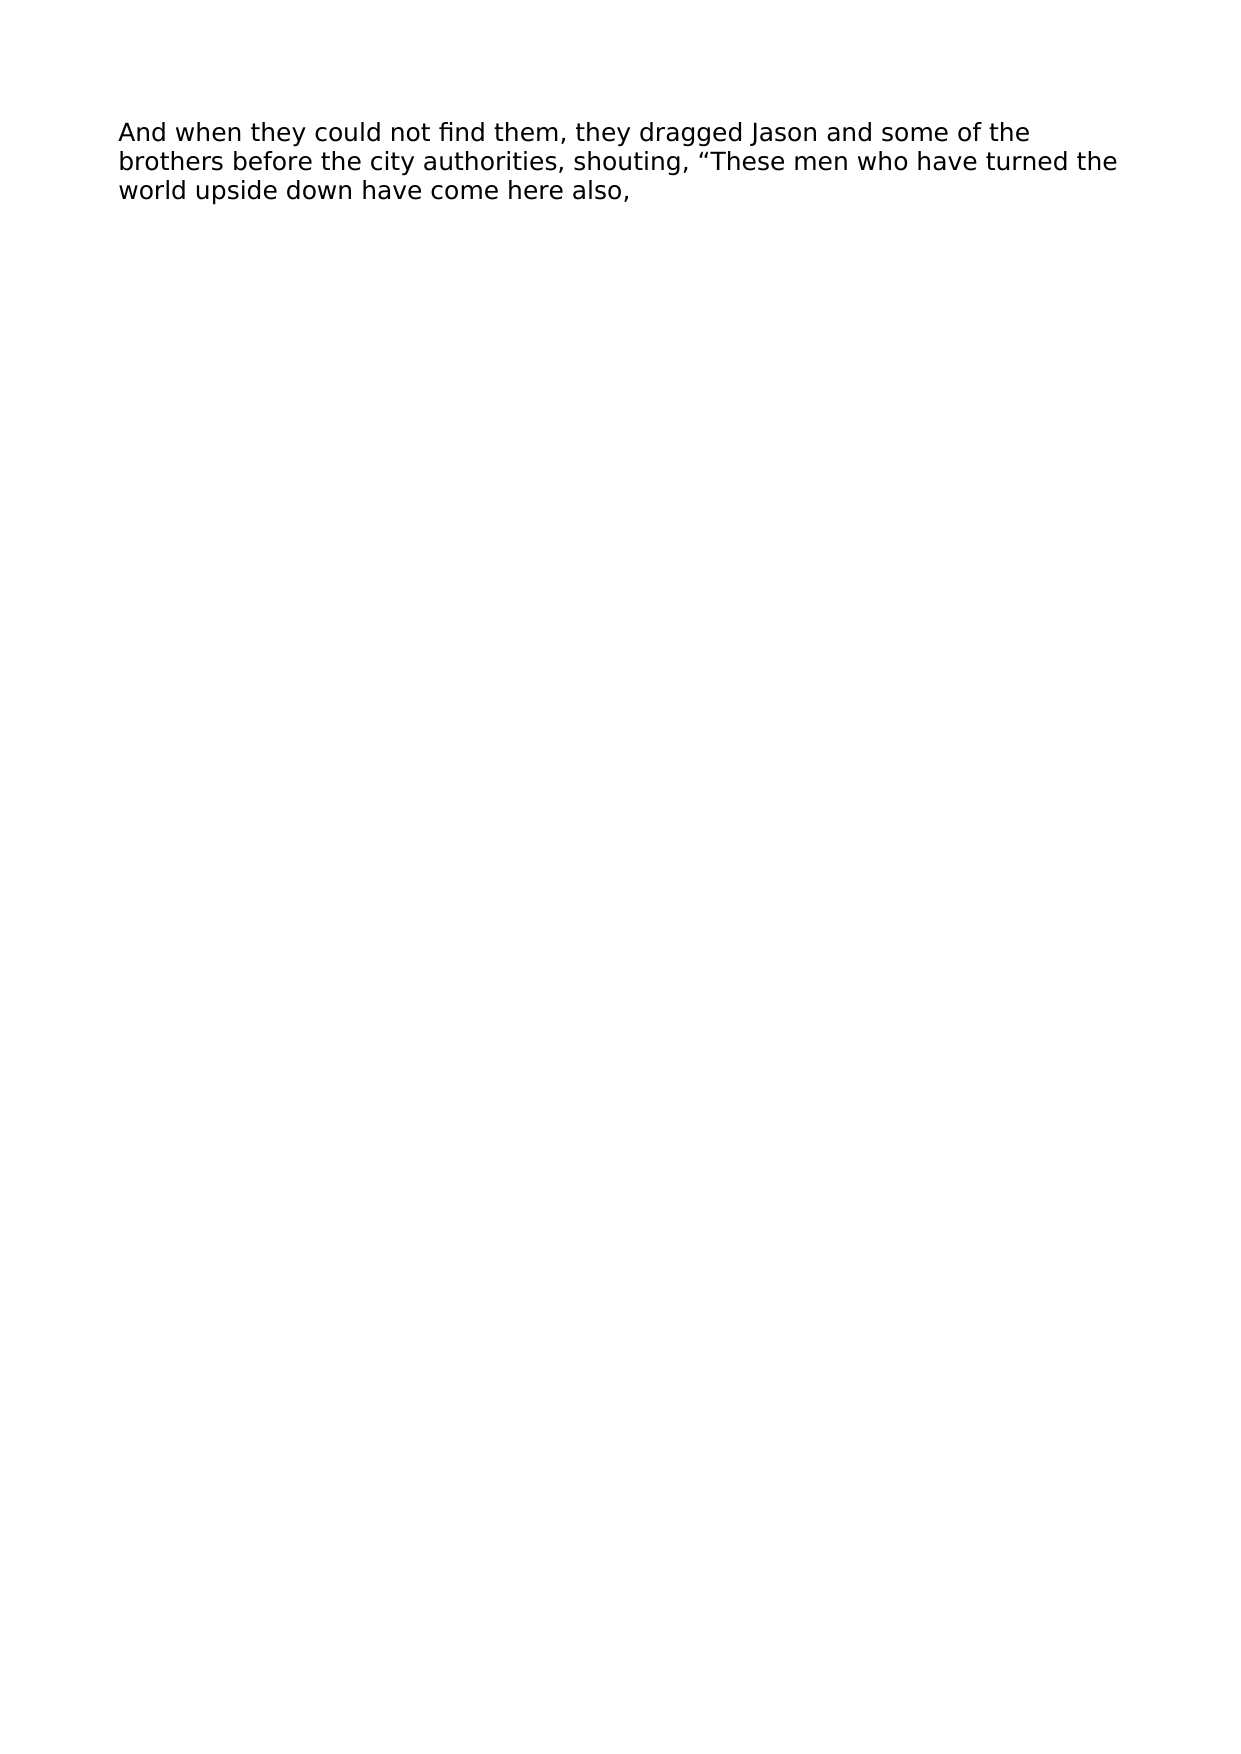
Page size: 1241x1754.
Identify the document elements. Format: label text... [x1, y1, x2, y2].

text And when they could not find them, they dragged Jason and some of the brothers before the city authorities, shouting, “These men who have turned the world upside down have come here also, [118, 118, 1122, 206]
